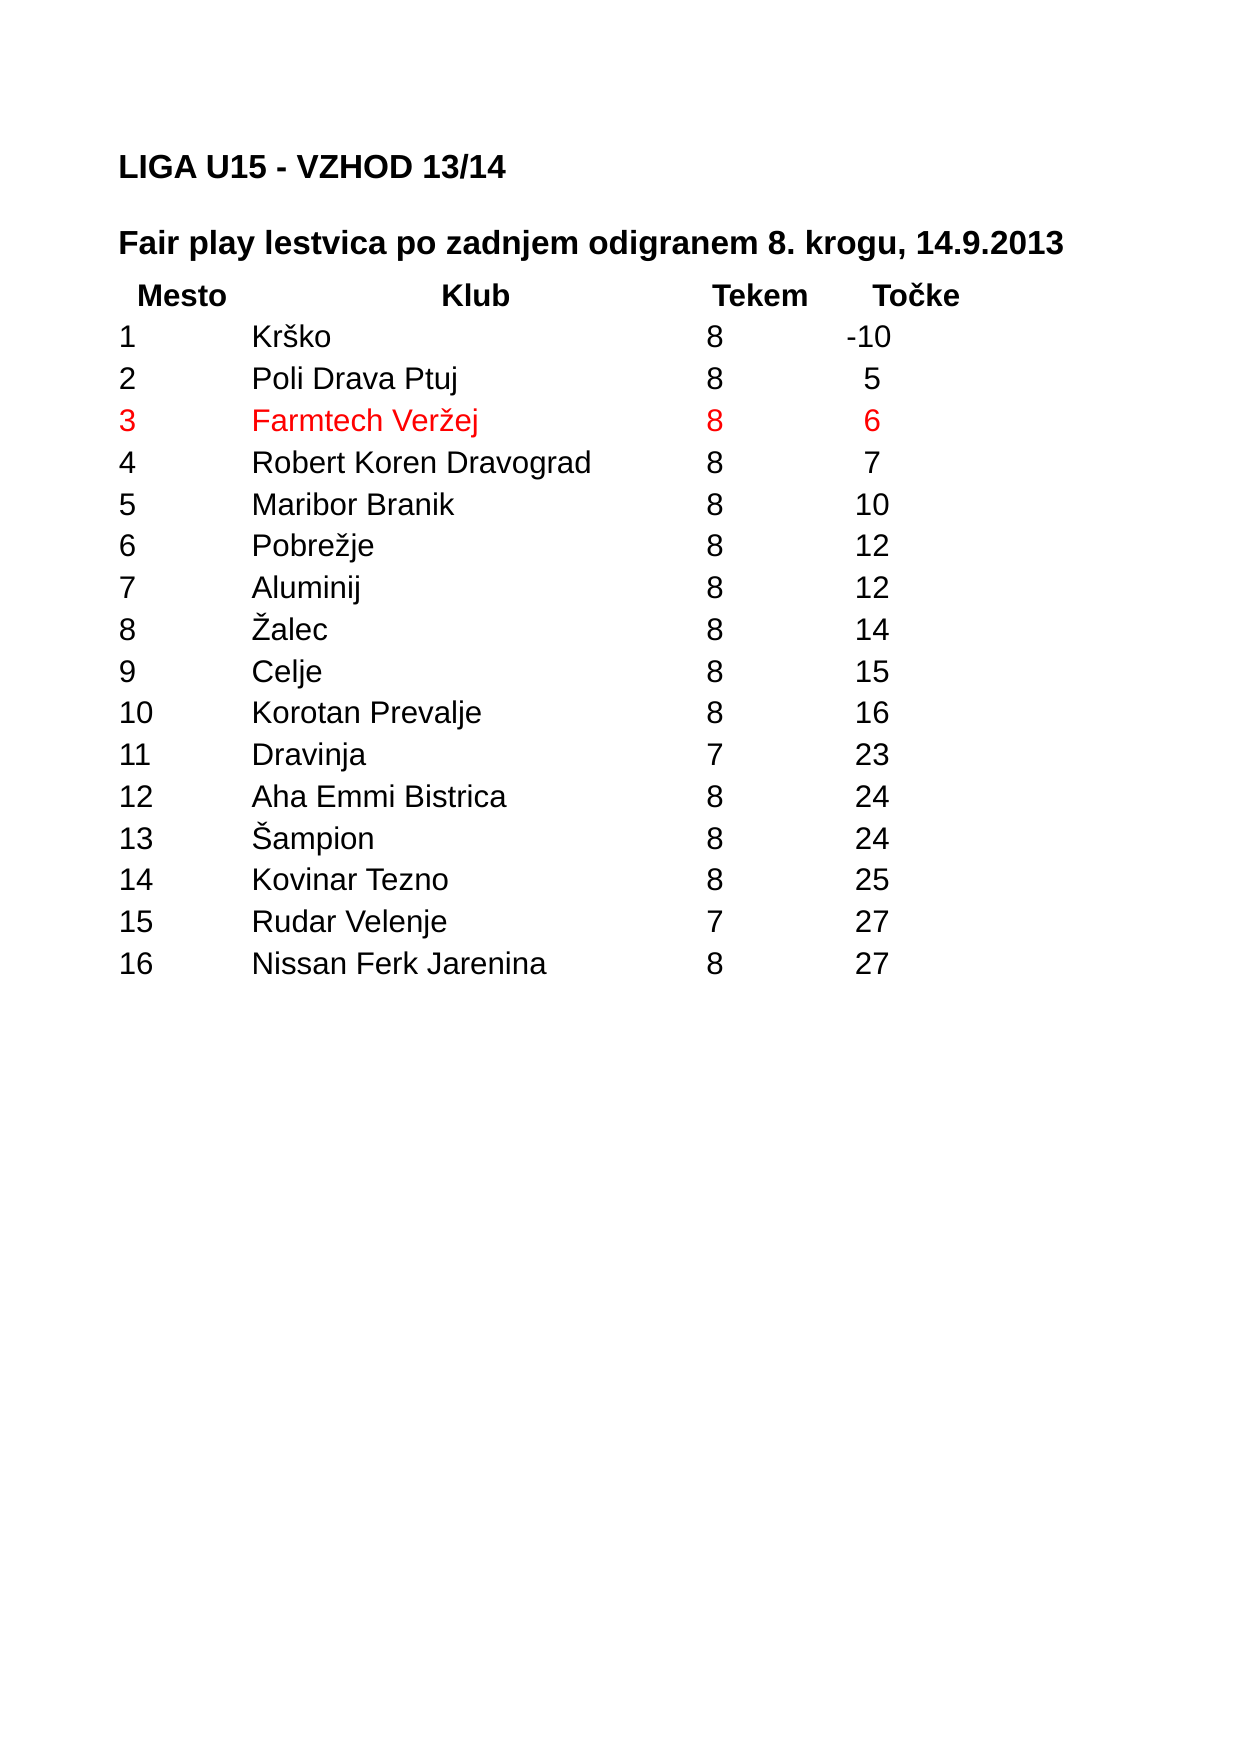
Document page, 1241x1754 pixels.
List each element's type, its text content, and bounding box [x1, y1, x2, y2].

table_cell Pobrežje [249, 524, 703, 566]
table_header Točke [817, 274, 1015, 316]
table_cell 8 [703, 650, 817, 691]
table_cell Aluminij [249, 566, 703, 608]
table_cell 4 [116, 441, 248, 483]
subtitle Fair play lestvica po zadnjem odigranem 8. krogu, 14.9.2013 [118, 223, 1122, 261]
table_cell 8 [116, 608, 248, 650]
table_cell 8 [703, 316, 817, 357]
table_cell Maribor Branik [249, 483, 703, 524]
table_cell 24 [817, 817, 1015, 858]
table_cell 8 [703, 859, 817, 900]
table_cell 12 [116, 775, 248, 817]
table_cell Rudar Velenje [249, 900, 703, 942]
table_cell 13 [116, 817, 248, 858]
table_cell Poli Drava Ptuj [249, 357, 703, 399]
table_cell 5 [817, 357, 1015, 399]
table_cell Aha Emmi Bistrica [249, 775, 703, 817]
table_cell Kovinar Tezno [249, 859, 703, 900]
table_cell 6 [116, 524, 248, 566]
table_header Klub [249, 274, 703, 316]
table_cell 24 [817, 775, 1015, 817]
table_cell 16 [817, 691, 1015, 733]
table_header Mesto [116, 274, 248, 316]
table_cell Korotan Prevalje [249, 691, 703, 733]
table_cell 7 [703, 900, 817, 942]
table_cell Žalec [249, 608, 703, 650]
table_cell 15 [817, 650, 1015, 691]
table_cell 10 [817, 483, 1015, 524]
table_header Tekem [703, 274, 817, 316]
table_cell 8 [703, 775, 817, 817]
table_cell 7 [817, 441, 1015, 483]
table_cell 5 [116, 483, 248, 524]
table_cell -10 [817, 316, 1015, 357]
table_cell 8 [703, 566, 817, 608]
table_cell 27 [817, 900, 1015, 942]
table_cell 12 [817, 566, 1015, 608]
table_cell 1 [116, 316, 248, 357]
table_cell 8 [703, 441, 817, 483]
table_cell 2 [116, 357, 248, 399]
table_cell 6 [817, 399, 1015, 441]
table_cell 12 [817, 524, 1015, 566]
table_cell 8 [703, 942, 817, 984]
table_cell 16 [116, 942, 248, 984]
table_cell Krško [249, 316, 703, 357]
table_cell 23 [817, 733, 1015, 775]
table_cell 9 [116, 650, 248, 691]
table_cell 25 [817, 859, 1015, 900]
text LIGA U15 - VZHOD 13/14 [118, 118, 1122, 185]
table_cell Nissan Ferk Jarenina [249, 942, 703, 984]
table_cell 7 [703, 733, 817, 775]
table_cell 8 [703, 399, 817, 441]
table_cell 3 [116, 399, 248, 441]
table_cell 8 [703, 357, 817, 399]
table_cell Dravinja [249, 733, 703, 775]
table_cell 8 [703, 483, 817, 524]
table_cell 15 [116, 900, 248, 942]
table_cell Robert Koren Dravograd [249, 441, 703, 483]
table_cell 8 [703, 608, 817, 650]
table_cell 7 [116, 566, 248, 608]
table_cell 27 [817, 942, 1015, 984]
table_cell 8 [703, 524, 817, 566]
table_cell 11 [116, 733, 248, 775]
table_cell 8 [703, 691, 817, 733]
table_cell 10 [116, 691, 248, 733]
table_cell Farmtech Veržej [249, 399, 703, 441]
table_cell 8 [703, 817, 817, 858]
table_cell 14 [817, 608, 1015, 650]
table_cell Celje [249, 650, 703, 691]
table_cell Šampion [249, 817, 703, 858]
table_cell 14 [116, 859, 248, 900]
